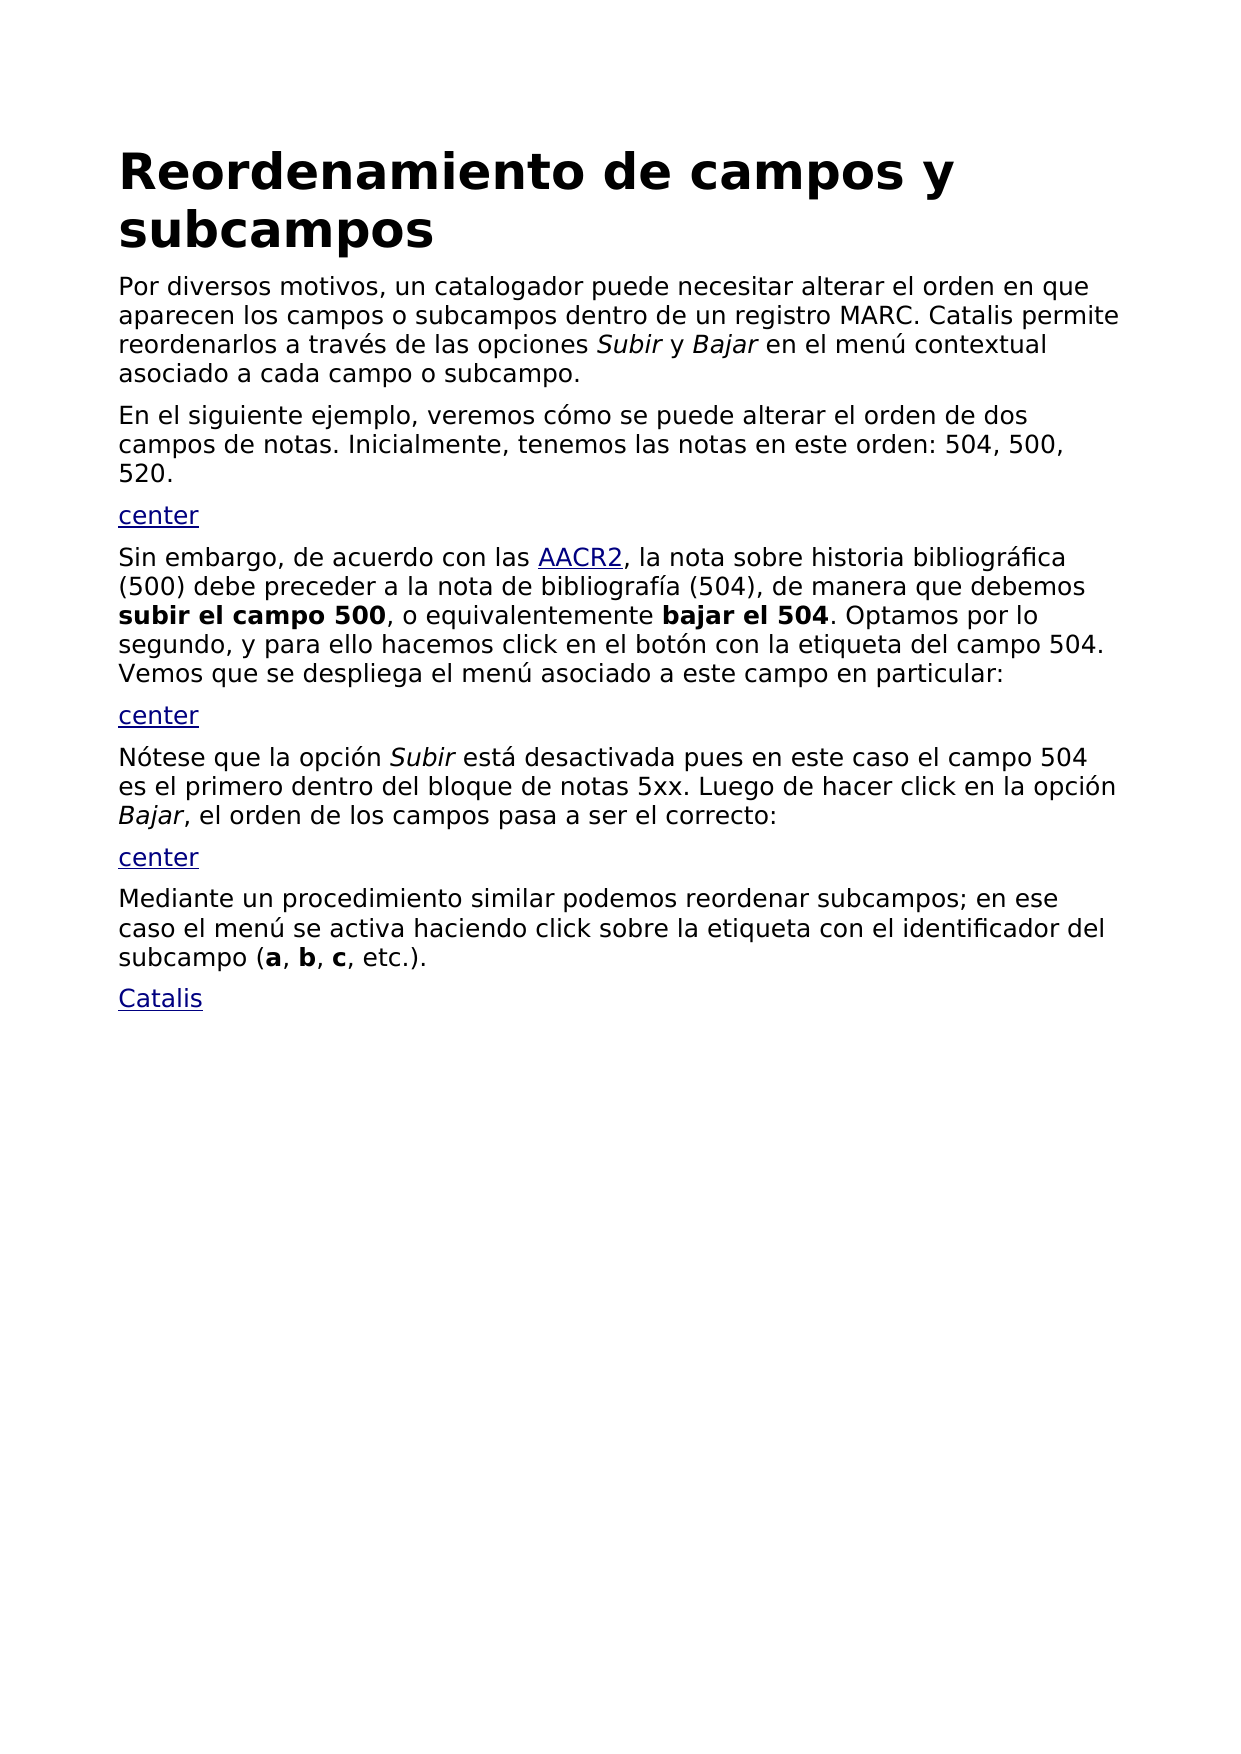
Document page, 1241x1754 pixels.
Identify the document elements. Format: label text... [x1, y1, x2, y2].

text center [118, 701, 1122, 730]
text Nótese que la opción Subir está desactivada pues en este caso el campo 504 es el primero dentro del bloque de notas 5xx. Luego de hacer click en la opción Bajar, el orden de los campos pasa a ser el correcto: [118, 743, 1122, 830]
text Sin embargo, de acuerdo con las AACR2, la nota sobre historia bibliográfica (500) debe preceder a la nota de bibliografía (504), de manera que debemos subir el campo 500, o equivalentemente bajar el 504. Optamos por lo segundo, y para ello hacemos click en el botón con la etiqueta del campo 504. Vemos que se despliega el menú asociado a este campo en particular: [118, 543, 1122, 689]
subtitle Reordenamiento de campos y subcampos [118, 143, 1122, 259]
text Catalis [118, 984, 1122, 1014]
text center [118, 843, 1122, 872]
text En el siguiente ejemplo, veremos cómo se puede alterar el orden de dos campos de notas. Inicialmente, tenemos las notas en este orden: 504, 500, 520. [118, 401, 1122, 489]
text Mediante un procedimiento similar podemos reordenar subcampos; en ese caso el menú se activa haciendo click sobre la etiqueta con el identificador del subcampo (a, b, c, etc.). [118, 884, 1122, 972]
text center [118, 501, 1122, 530]
text Por diversos motivos, un catalogador puede necesitar alterar el orden en que aparecen los campos o subcampos dentro de un registro MARC. Catalis permite reordenarlos a través de las opciones Subir y Bajar en el menú contextual asociado a cada campo o subcampo. [118, 272, 1122, 389]
